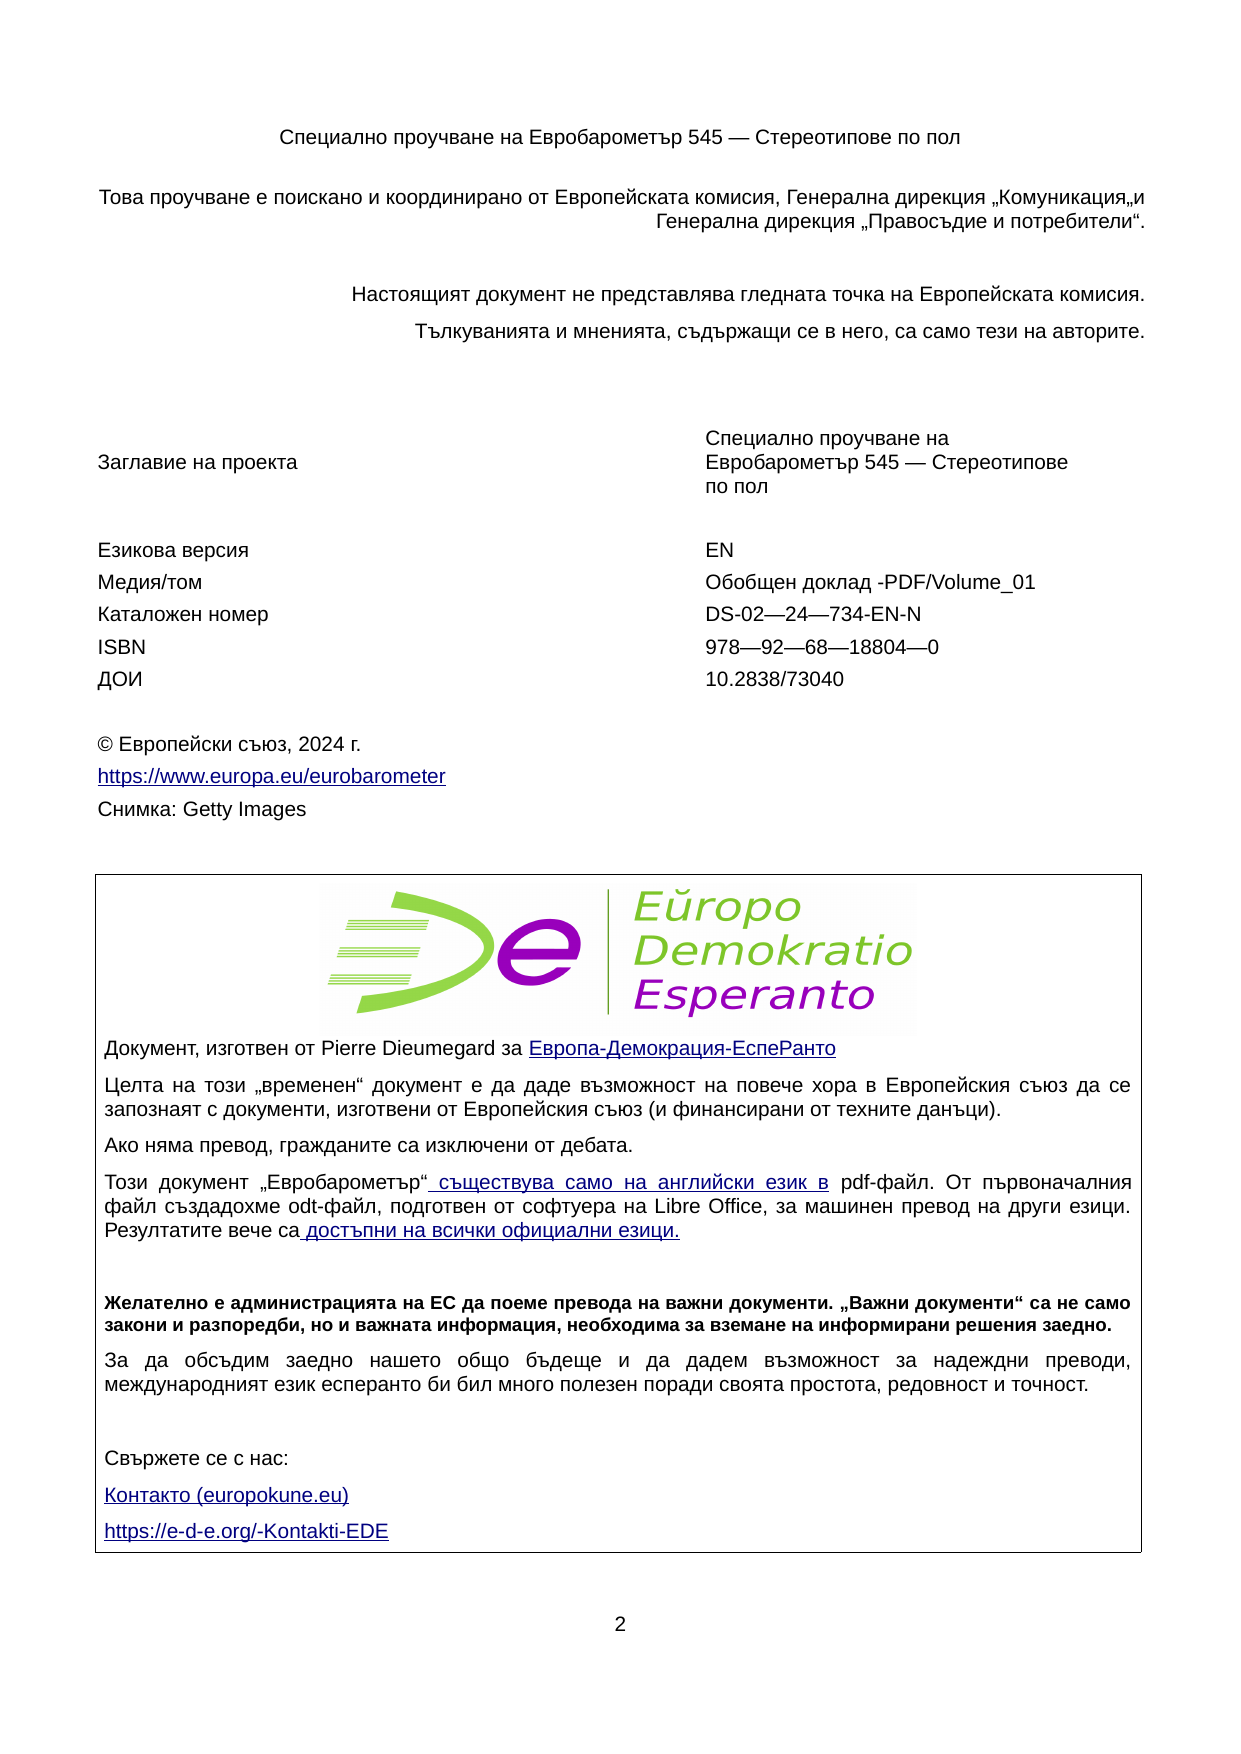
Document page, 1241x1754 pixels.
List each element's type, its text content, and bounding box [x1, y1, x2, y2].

table_cell ДОИ [95, 663, 702, 695]
table_cell ISBN [95, 631, 702, 663]
table_cell Снимка: Getty Images [95, 793, 702, 825]
table_cell 978—92—68—18804—0 [702, 631, 1080, 663]
table_cell Обобщен доклад -PDF/Volume_01 [702, 566, 1080, 598]
table_cell [702, 793, 1080, 825]
text Желателно е администрацията на ЕС да поеме превода на важни документи. „Важни документи“ са не само закони и разпоредби, но и важната информация, необходима за вземане на информирани решения заедно. [104, 1292, 1132, 1335]
table_cell [95, 695, 702, 728]
text Този документ „Евробарометър“ съществува само на английски език в pdf-файл. От първоначалния файл създадохме odt-файл, подготвен от софтуера на Libre Office, за машинен превод на други езици. Резултатите вече са достъпни на всички официални езици. [104, 1170, 1132, 1242]
text Целта на този „временен“ документ е да даде възможност на повече хора в Европейския съюз да се запознаят с документи, изготвени от Европейския съюз (и финансирани от техните данъци). [104, 1072, 1132, 1120]
text Настоящият документ не представлява гледната точка на Европейската комисия. [94, 282, 1146, 306]
text Това проучване е поискано и координирано от Европейската комисия, Генерална дирекция „Комуникация„и Генерална дирекция „Правосъдие и потребители“. [94, 184, 1146, 232]
table_cell EN [702, 533, 1080, 566]
text Тълкуванията и мненията, съдържащи се в него, са само тези на авторите. [94, 319, 1146, 343]
table_cell Каталожен номер [95, 598, 702, 631]
table_cell [702, 501, 1080, 533]
table_cell Езикова версия [95, 533, 702, 566]
text Свържете се с нас: [104, 1446, 1132, 1469]
table_cell DS-02—24—734-EN-N [702, 598, 1080, 631]
text Документ, изготвен от Pierre Dieumegard за Европа-Демокрация-ЕспеРанто [104, 889, 1132, 1059]
table_header Специално проучване на Евробарометър 545 — Стереотипове по пол [702, 423, 1080, 501]
text Ако няма превод, гражданите са изключени от дебата. [104, 1133, 1132, 1157]
picture [319, 883, 917, 1036]
table_cell © Европейски съюз, 2024 г. [95, 728, 702, 760]
text https://e-d-e.org/-Kontakti-EDE [104, 1519, 1132, 1543]
table_cell https://www.europa.eu/eurobarometer [95, 760, 702, 792]
text За да обсъдим заедно нашето общо бъдеще и да дадем възможност за надеждни преводи, международният език есперанто би бил много полезен поради своята простота, редовност и точност. [104, 1348, 1132, 1396]
table_header Заглавие на проекта [95, 423, 702, 501]
table_cell Медия/том [95, 566, 702, 598]
table_cell [702, 695, 1080, 728]
table_cell [95, 501, 702, 533]
table_cell [702, 760, 1080, 792]
table_cell 10.2838/73040 [702, 663, 1080, 695]
table_cell [702, 728, 1080, 760]
text Контакто (europokune.eu) [104, 1482, 1132, 1506]
